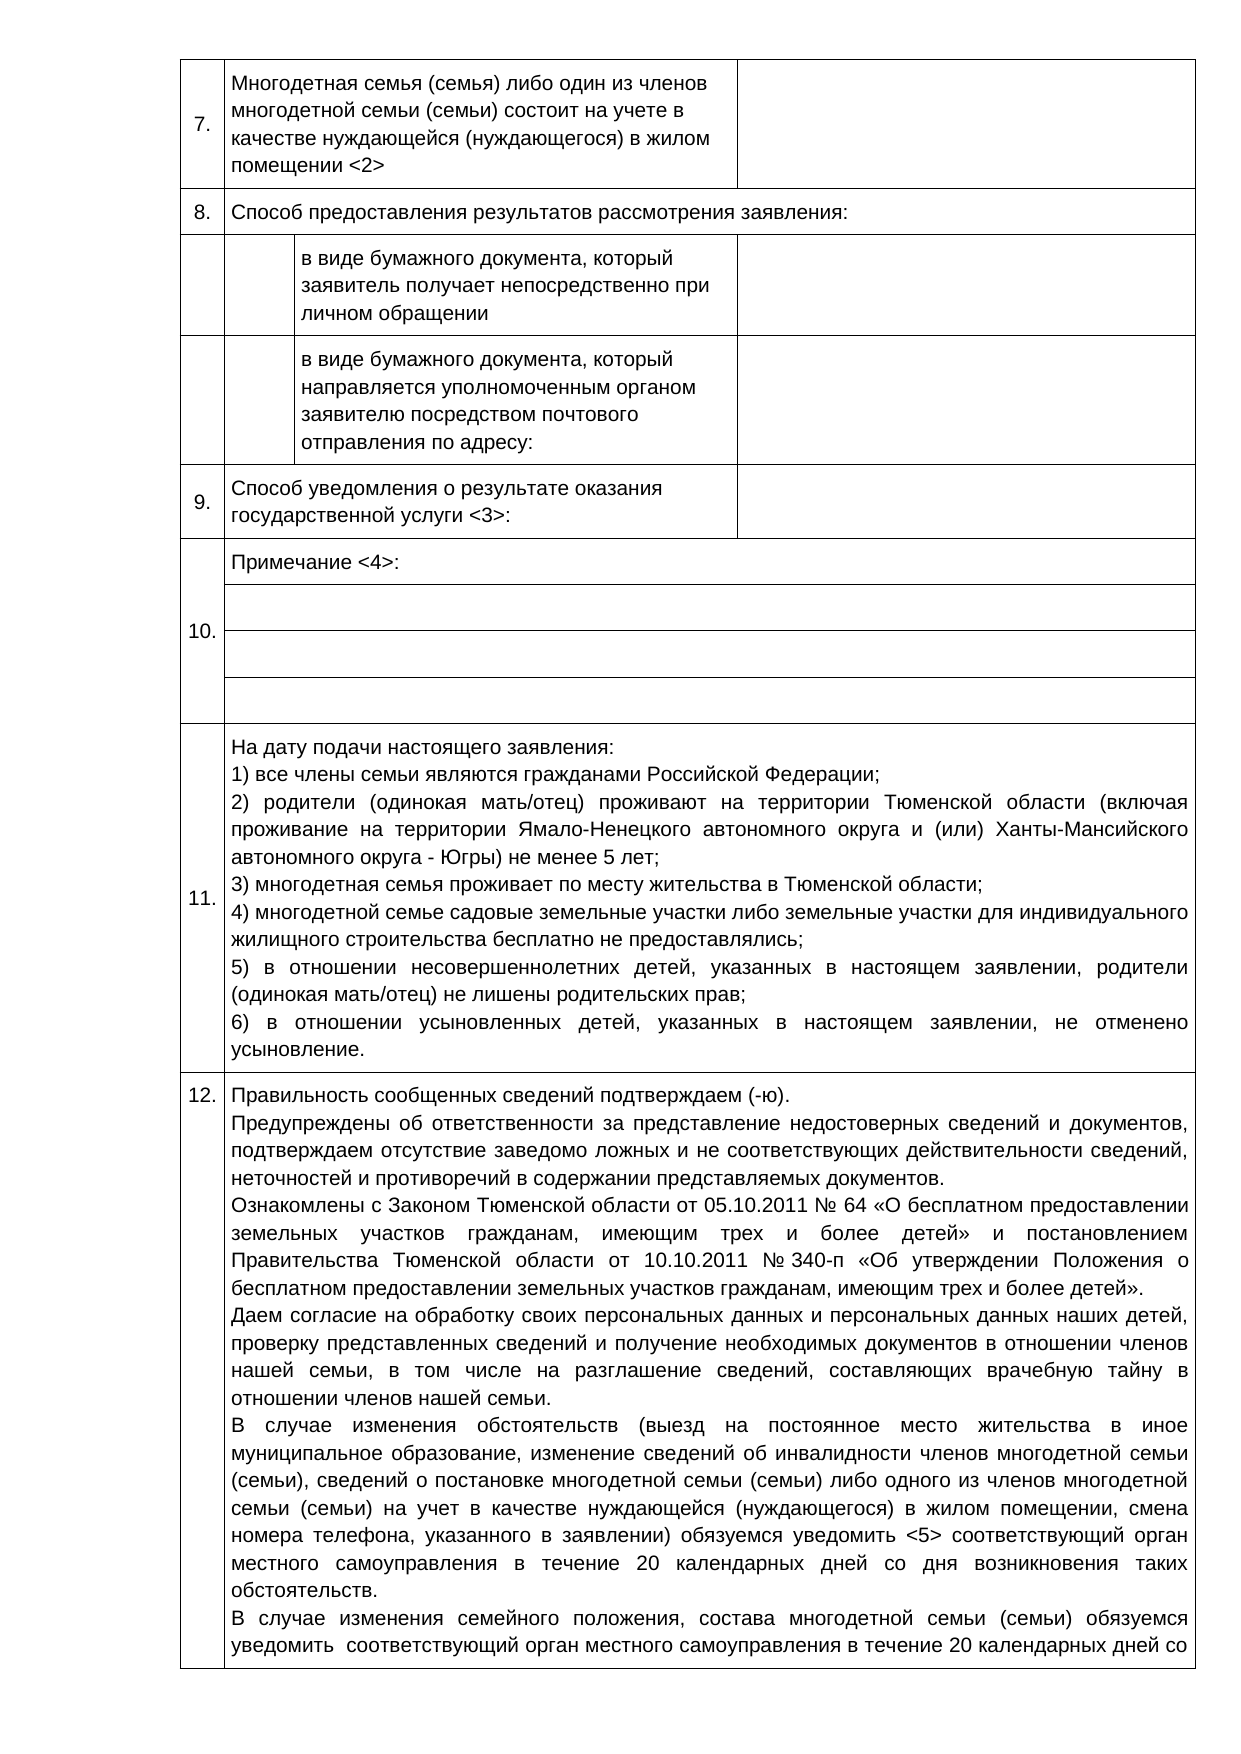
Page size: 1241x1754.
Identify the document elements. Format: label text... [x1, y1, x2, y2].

table_cell 12. [181, 1073, 224, 1668]
table_cell [225, 678, 1195, 723]
table_cell в виде бумажного документа, который заявитель получает непосредственно при личном обращении [295, 235, 737, 335]
table_cell Многодетная семья (семья) либо один из членов многодетной семьи (семьи) состоит на учете в качестве нуждающейся (нуждающегося) в жилом помещении <2> [225, 60, 737, 188]
table_cell 11. [181, 724, 224, 1072]
table_cell 7. [181, 60, 224, 188]
table_cell Правильность сообщенных сведений подтверждаем (-ю). Предупреждены об ответственности за представление недостоверных сведений и документов, подтверждаем отсутствие заведомо ложных и не соответствующих действительности сведений, неточностей и противоречий в содержании представляемых документов. Ознакомлены с Законом Тюменской области от 05.10.2011 № 64 «О бесплатном предоставлении земельных участков гражданам, имеющим трех и более детей» и постановлением Правительства Тюменской области от 10.10.2011 № 340-п «Об утверждении Положения о бесплатном предоставлении земельных участков гражданам, имеющим трех и более детей». Даем согласие на обработку своих персональных данных и персональных данных наших детей, проверку представленных сведений и получение необходимых документов в отношении членов нашей семьи, в том числе на разглашение сведений, составляющих врачебную тайну в отношении членов нашей семьи. В случае изменения обстоятельств (выезд на постоянное место жительства в иное муниципальное образование, изменение сведений об инвалидности членов многодетной семьи (семьи), сведений о постановке многодетной семьи (семьи) либо одного из членов многодетной семьи (семьи) на учет в качестве нуждающейся (нуждающегося) в жилом помещении, смена номера телефона, указанного в заявлении) обязуемся уведомить <5> соответствующий орган местного самоуправления в течение 20 календарных дней со дня возникновения таких обстоятельств. В случае изменения семейного положения, состава многодетной семьи (семьи) обязуемся уведомить соответствующий орган местного самоуправления в течение 20 календарных дней со [225, 1073, 1195, 1668]
table_cell [181, 336, 224, 464]
table_cell [738, 235, 1195, 335]
table_cell 9. [181, 465, 224, 538]
table_cell [181, 235, 224, 335]
table_cell [225, 631, 1195, 677]
table_cell [225, 336, 294, 464]
table_cell в виде бумажного документа, который направляется уполномоченным органом заявителю посредством почтового отправления по адресу: [295, 336, 737, 464]
table_cell 8. [181, 189, 224, 234]
table_cell На дату подачи настоящего заявления: 1) все члены семьи являются гражданами Российской Федерации; 2) родители (одинокая мать/отец) проживают на территории Тюменской области (включая проживание на территории Ямало-Ненецкого автономного округа и (или) Ханты-Мансийского автономного округа - Югры) не менее 5 лет; 3) многодетная семья проживает по месту жительства в Тюменской области; 4) многодетной семье садовые земельные участки либо земельные участки для индивидуального жилищного строительства бесплатно не предоставлялись; 5) в отношении несовершеннолетних детей, указанных в настоящем заявлении, родители (одинокая мать/отец) не лишены родительских прав; 6) в отношении усыновленных детей, указанных в настоящем заявлении, не отменено усыновление. [225, 724, 1195, 1072]
table_cell Примечание <4>: [225, 539, 1195, 584]
table_cell Способ предоставления результатов рассмотрения заявления: [225, 189, 1195, 234]
table_cell [225, 235, 294, 335]
table_cell [738, 336, 1195, 464]
table_cell [738, 60, 1195, 188]
table_cell [225, 585, 1195, 630]
table_cell [738, 465, 1195, 538]
table_cell 10. [181, 539, 224, 723]
table_cell Способ уведомления о результате оказания государственной услуги <3>: [225, 465, 737, 538]
